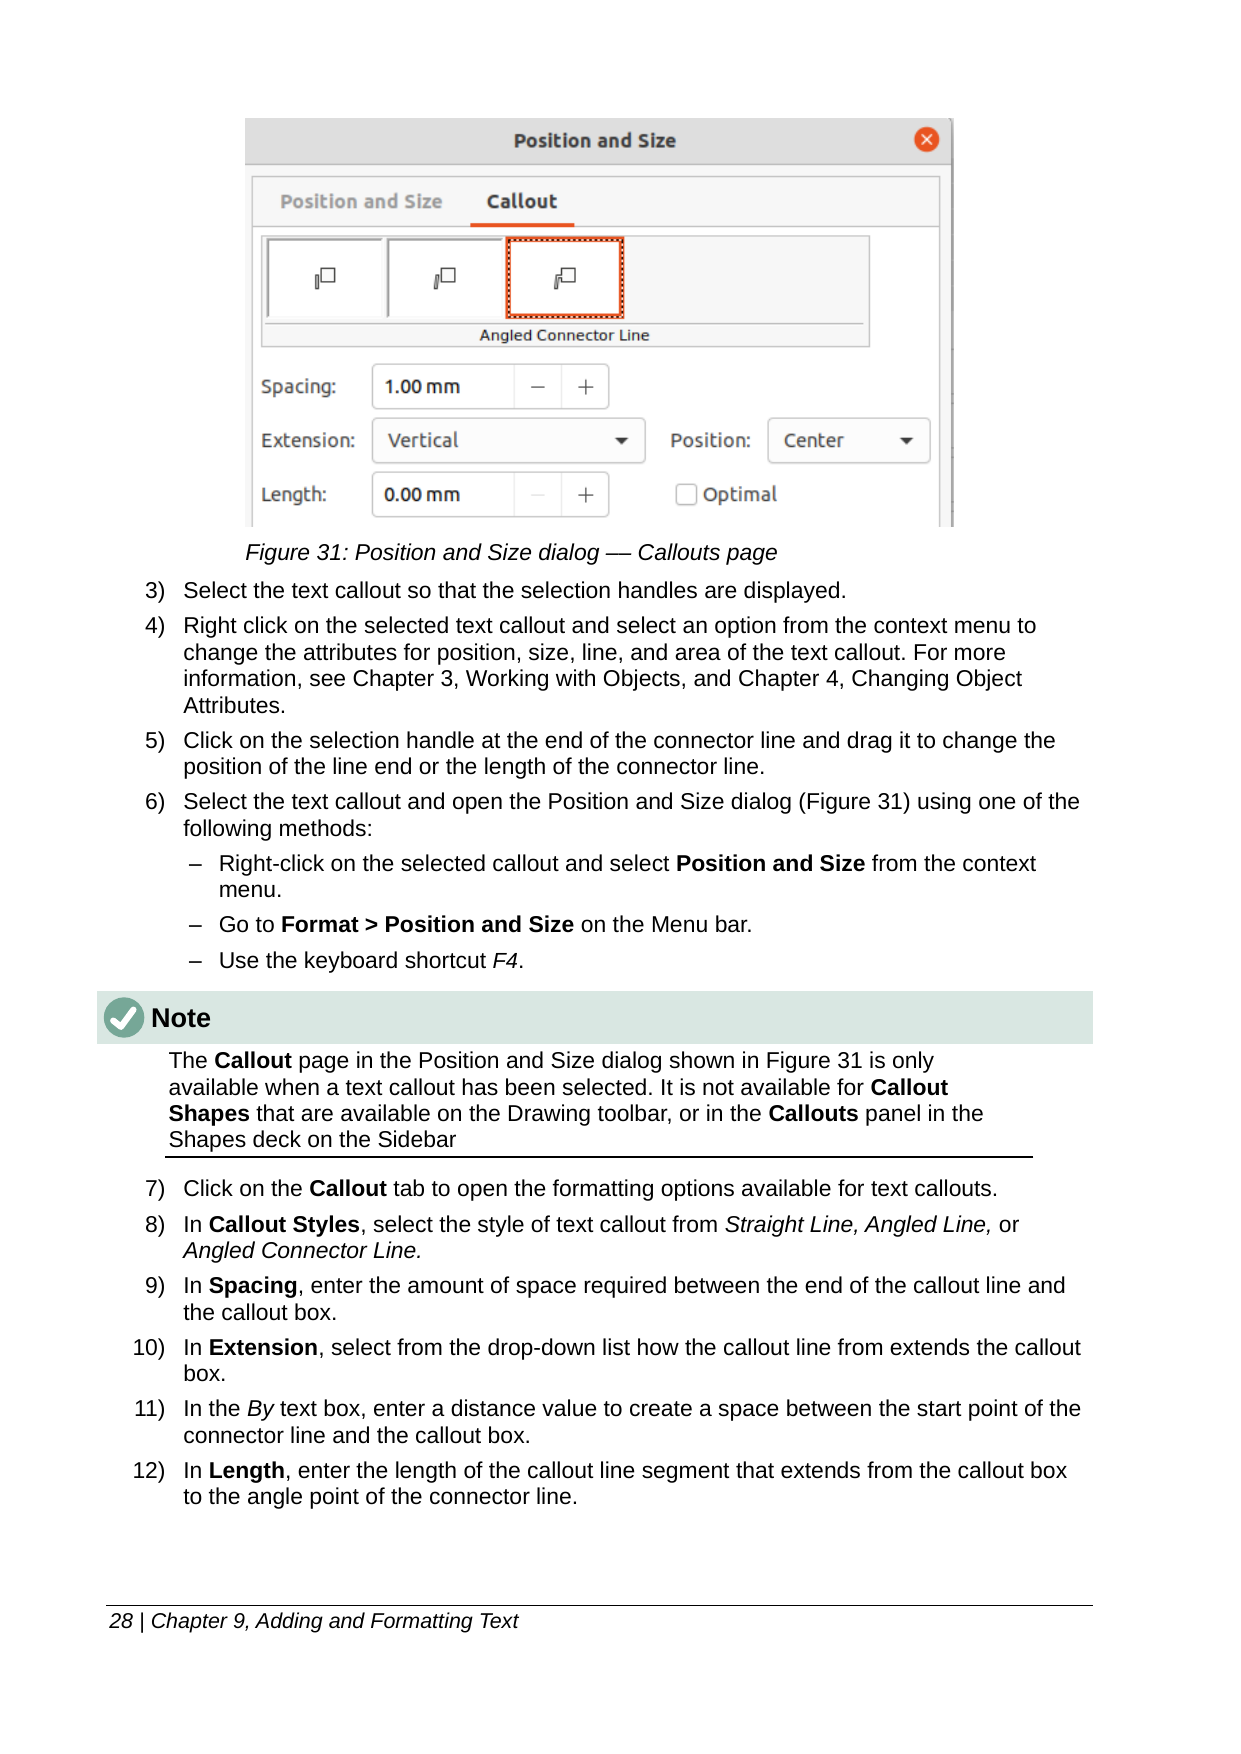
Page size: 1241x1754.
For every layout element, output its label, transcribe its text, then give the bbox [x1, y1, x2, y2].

list In Extension, select from the drop-down list how the callout line from extends the callout box. [165, 1334, 1093, 1386]
list In Callout Styles, select the style of text callout from Straight Line, Angled Line, or Angled Connector Line. [165, 1211, 1093, 1263]
text Figure 31: Position and Size dialog –– Callouts page [245, 539, 954, 565]
list Click on the Callout tab to open the formatting options available for text callouts. [165, 1175, 1093, 1202]
list Click on the selection handle at the end of the connector line and drag it to change the position of the line end or the length of the connector line. [165, 727, 1093, 779]
list In Spacing, enter the amount of space required between the end of the callout line and the callout box. [165, 1272, 1093, 1325]
list Right click on the selected text callout and select an option from the context menu to change the attributes for position, size, line, and area of the text callout. For more information, see Chapter 3, Working with Objects, and Chapter 4, Changing Object Attributes. [165, 612, 1093, 718]
list Use the keyboard shortcut F4. [189, 947, 1093, 973]
picture [245, 118, 954, 527]
list In the By text box, enter a distance value to create a space between the start point of the connector line and the callout box. [165, 1395, 1093, 1448]
list Go to Format > Position and Size on the Menu bar. [189, 911, 1093, 938]
list Select the text callout so that the selection handles are displayed. [165, 577, 1093, 604]
list Right-click on the selected callout and select Position and Size from the context menu. [189, 850, 1093, 903]
list Select the text callout and open the Position and Size dialog (Figure 31) using one of the following methods: [165, 788, 1093, 841]
list In Length, enter the length of the callout line segment that extends from the callout box to the angle point of the connector line. [165, 1457, 1093, 1509]
text The Callout page in the Position and Size dialog shown in Figure 31 is only available when a text callout has been selected. It is not available for Callout Shapes that are available on the Drawing toolbar, or in the Callouts panel in the Shapes deck on the Sidebar [165, 1044, 1033, 1156]
subtitle Note [97, 991, 1093, 1044]
